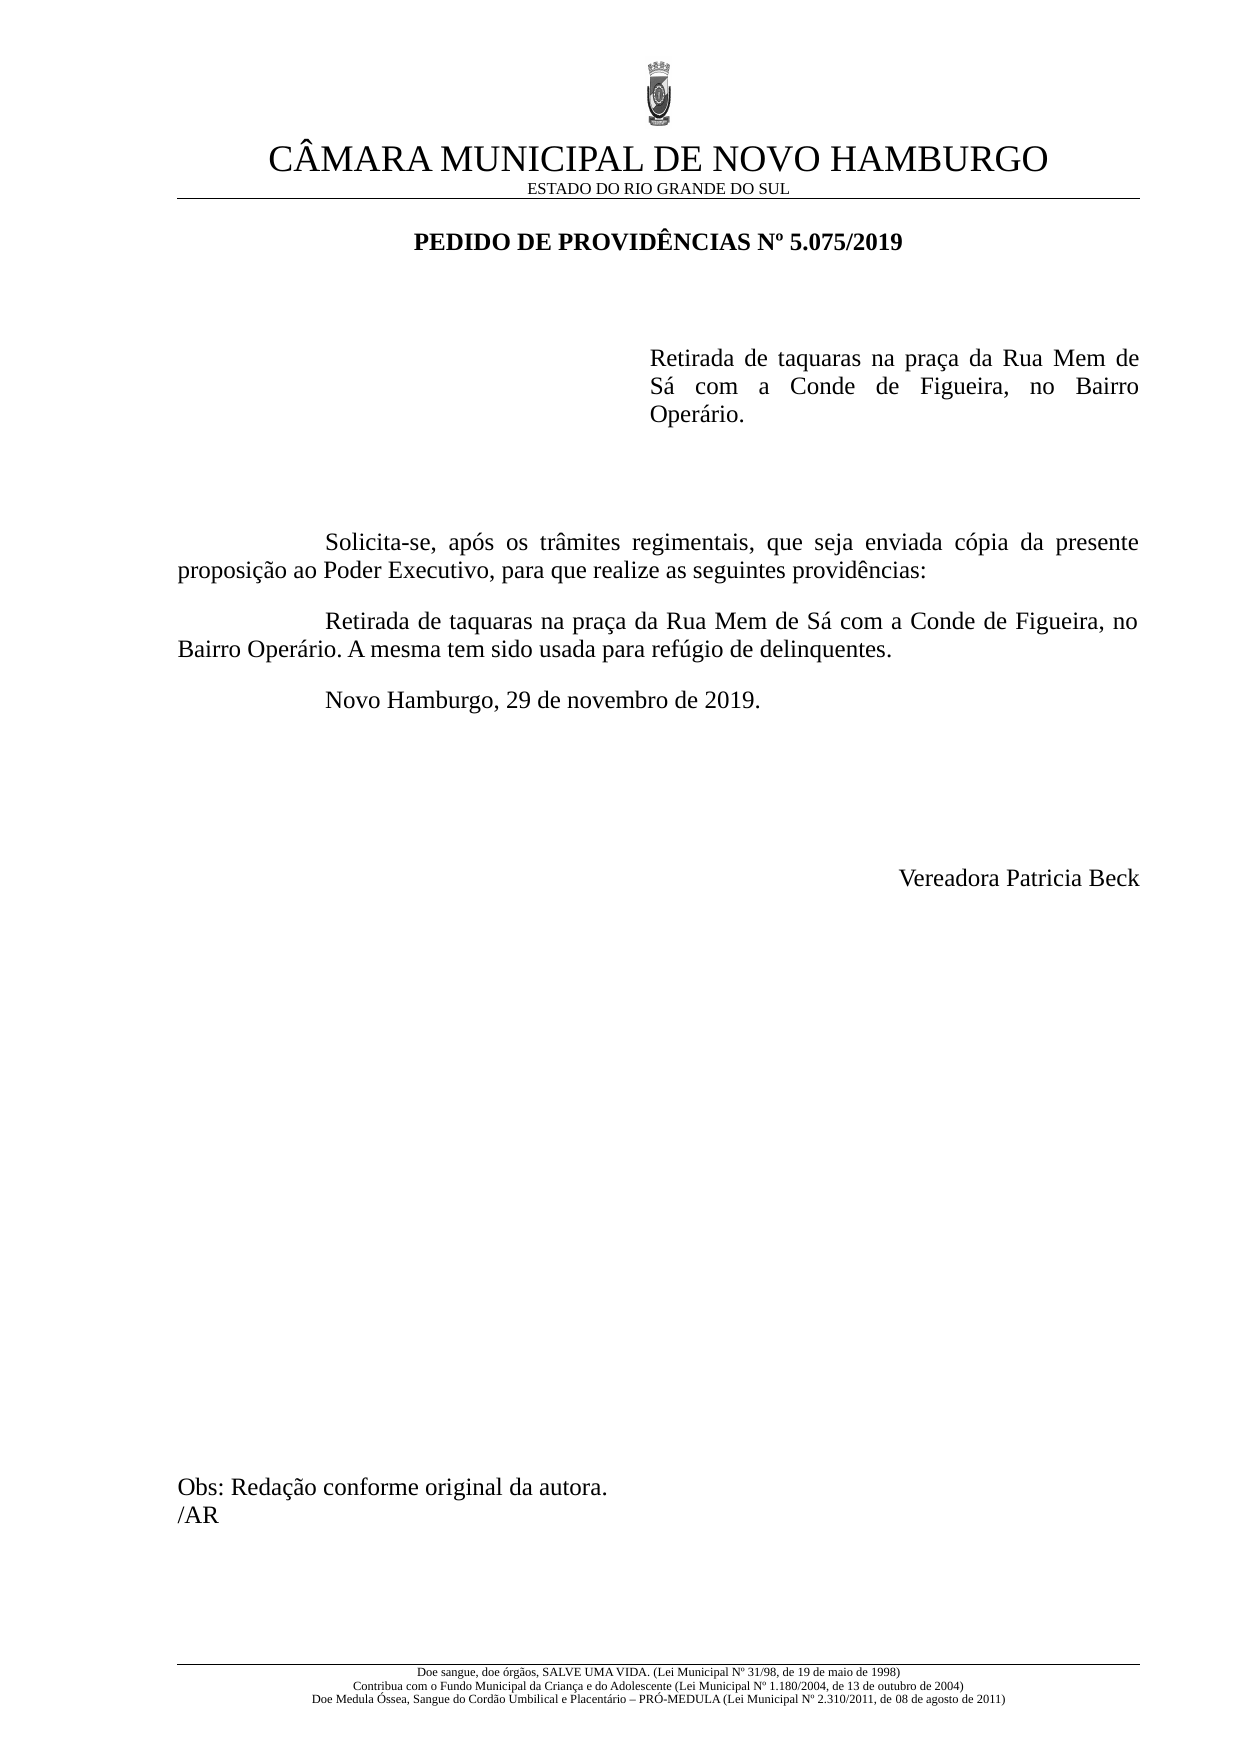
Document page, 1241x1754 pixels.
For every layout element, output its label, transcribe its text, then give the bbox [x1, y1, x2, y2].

text PEDIDO DE PROVIDÊNCIAS Nº 5.075/2019 [177, 228, 1140, 256]
text /AR [177, 1501, 1140, 1529]
text Retirada de taquaras na praça da Rua Mem de Sá com a Conde de Figueira, no Bairro Operário. [649, 344, 1140, 428]
text Vereadora Patricia Beck [177, 864, 1140, 892]
text Obs: Redação conforme original da autora. [177, 1473, 1140, 1501]
text Solicita-se, após os trâmites regimentais, que seja enviada cópia da presente proposição ao Poder Executivo, para que realize as seguintes providências: [177, 528, 1140, 583]
text Retirada de taquaras na praça da Rua Mem de Sá com a Conde de Figueira, no Bairro Operário. A mesma tem sido usada para refúgio de delinquentes. [177, 607, 1140, 662]
text Novo Hamburgo, 29 de novembro de 2019. [177, 686, 1140, 714]
